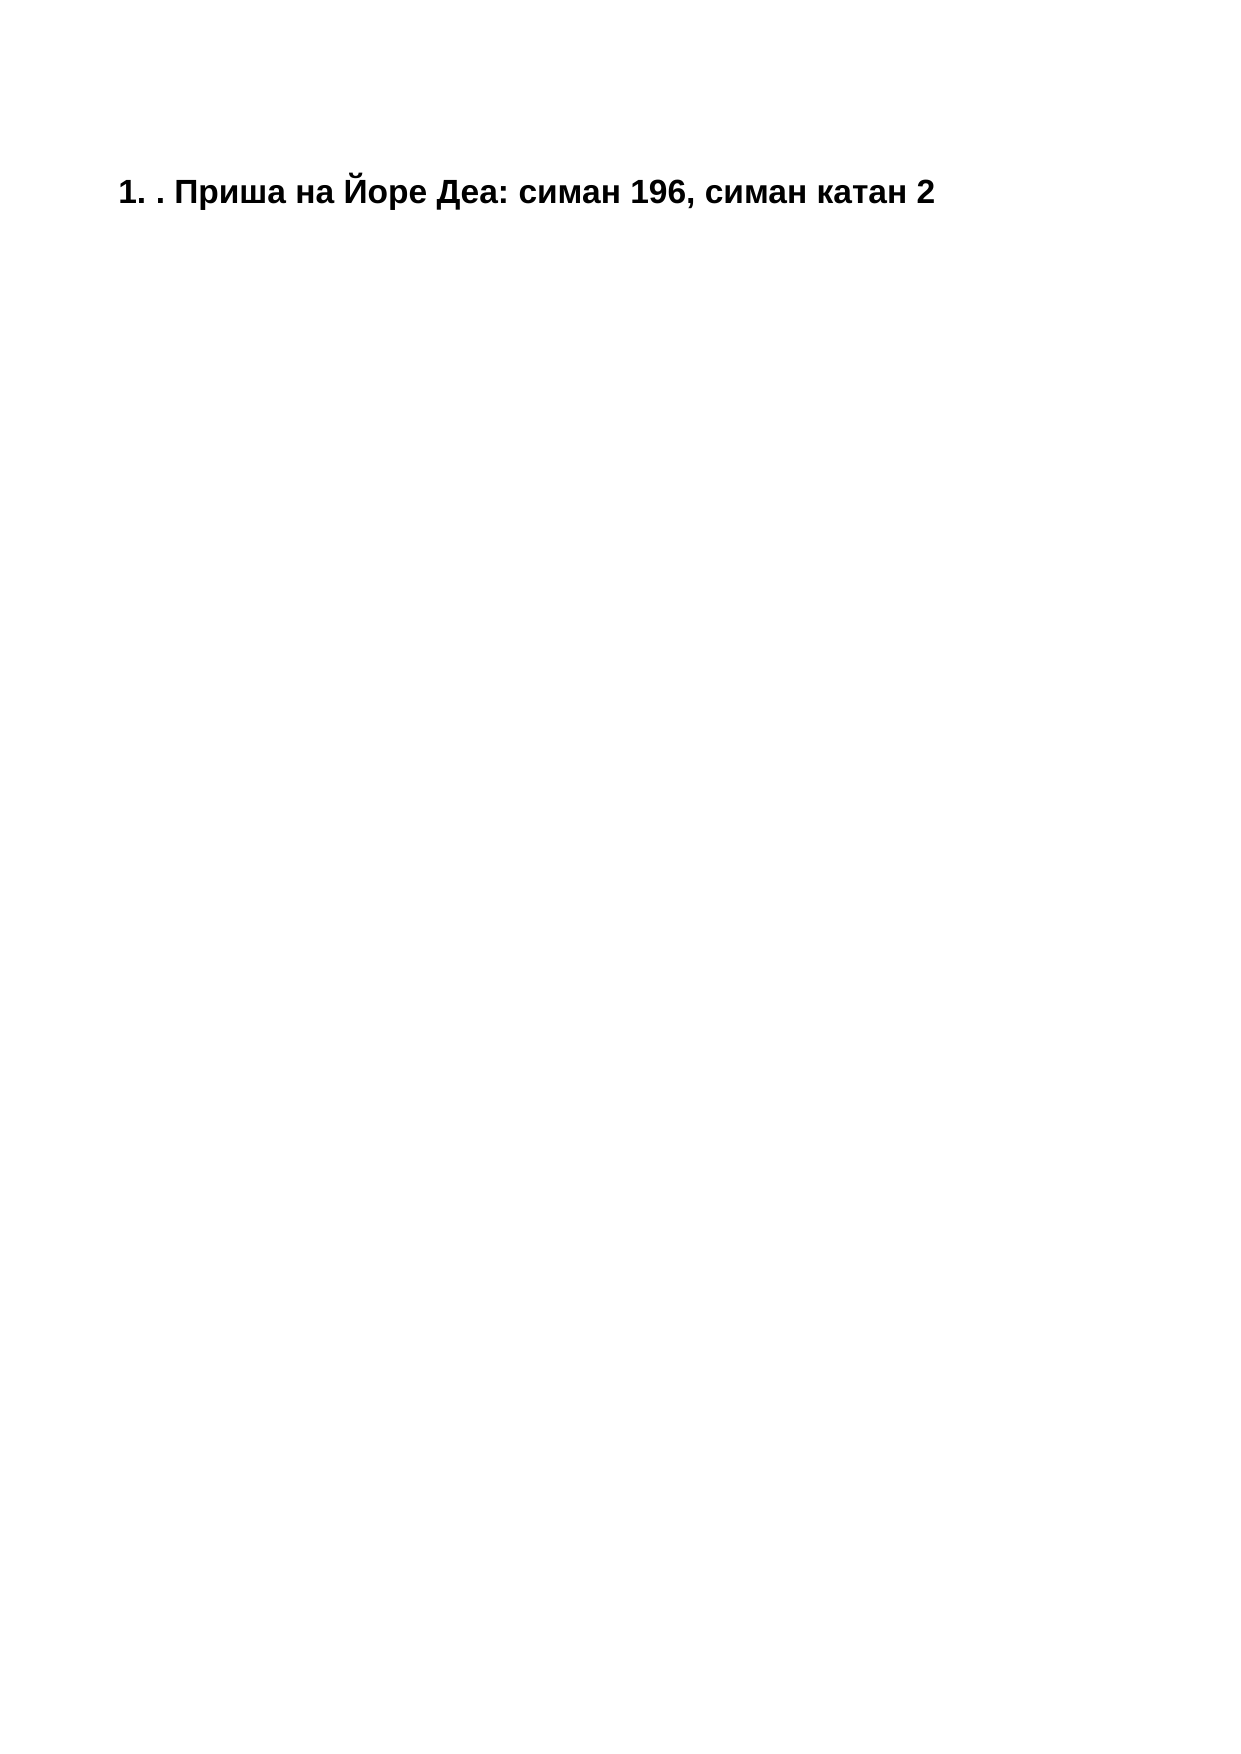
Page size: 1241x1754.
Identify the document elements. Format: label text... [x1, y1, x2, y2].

subtitle . Приша на Йоре Деа: симан 196, симан катан 2 [118, 147, 1122, 176]
